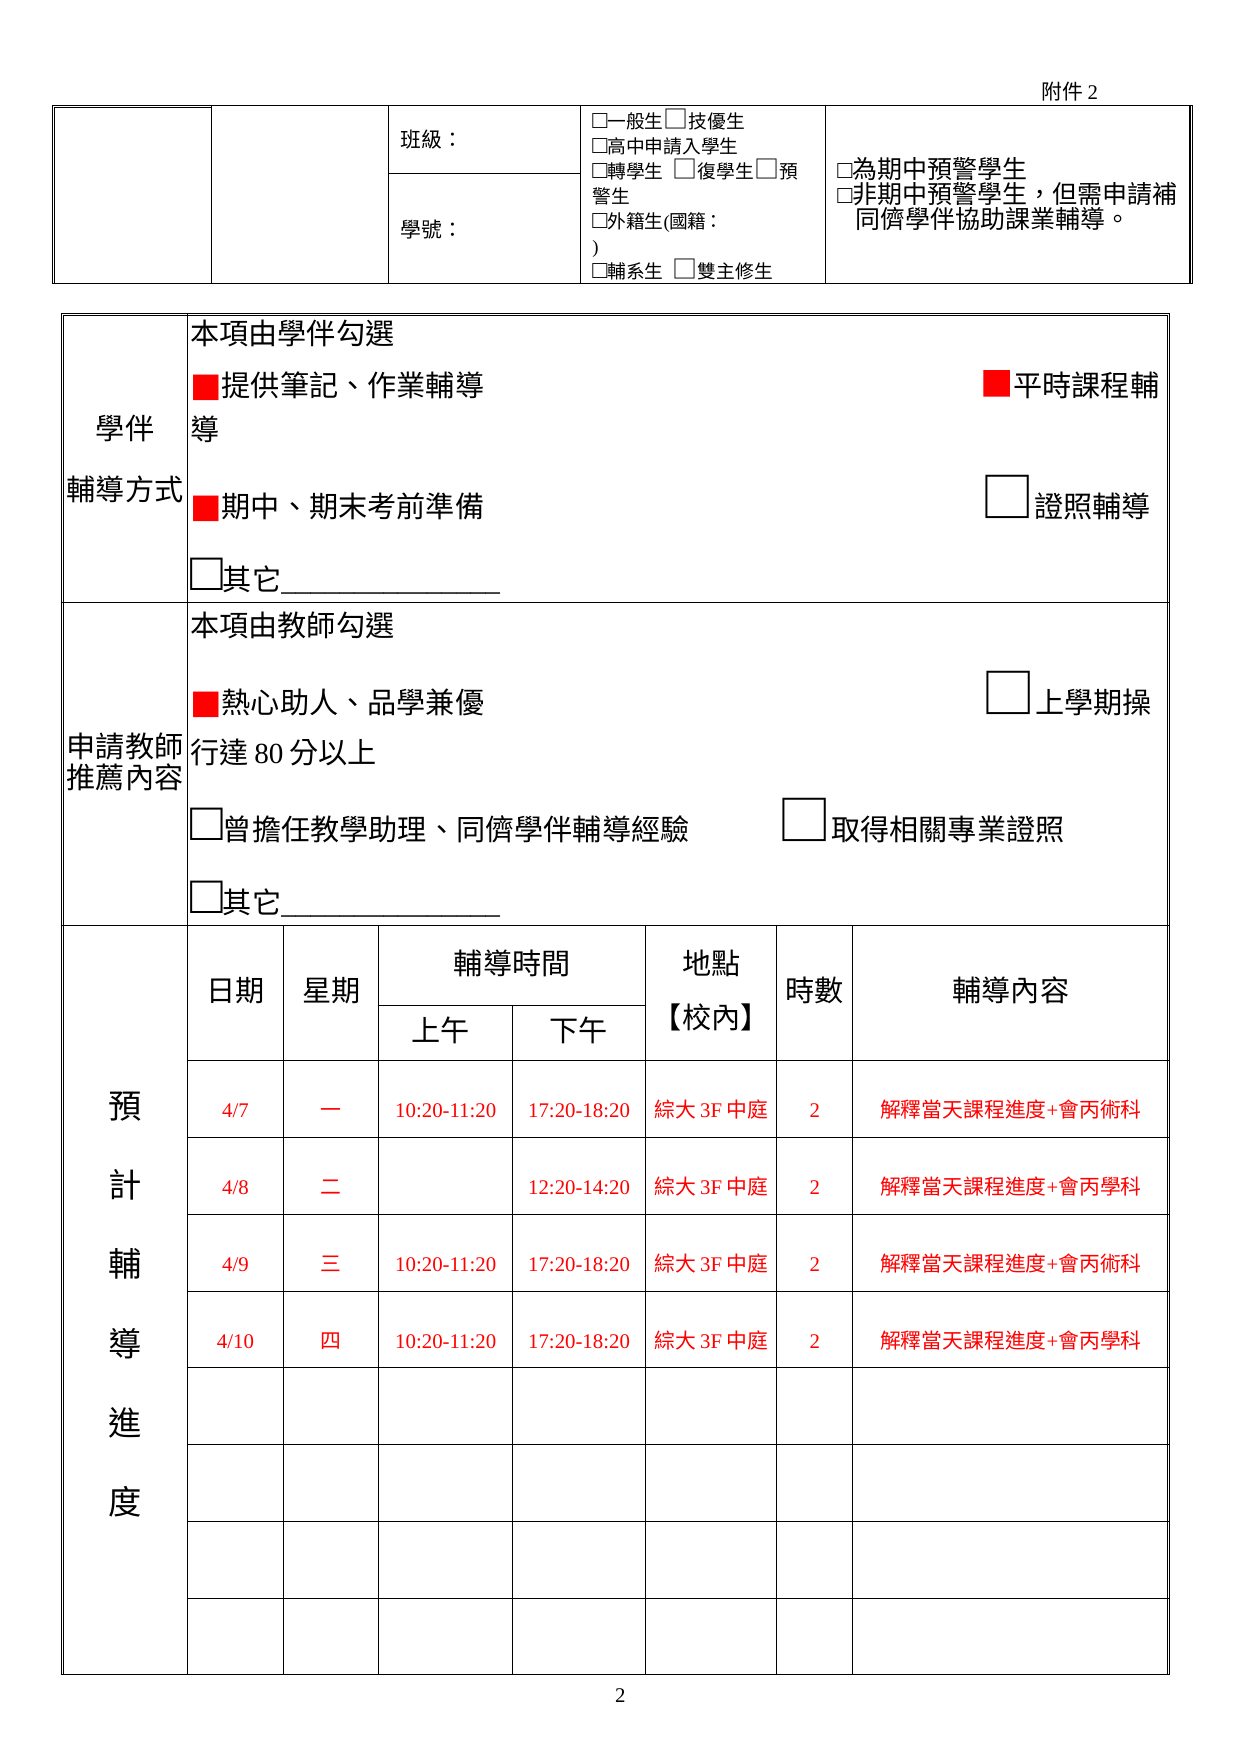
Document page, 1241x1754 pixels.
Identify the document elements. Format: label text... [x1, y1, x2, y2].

table_cell [379, 1368, 512, 1444]
table_cell [284, 1522, 378, 1598]
table_cell [212, 106, 388, 283]
table_cell [379, 1138, 512, 1214]
table_cell [513, 1368, 645, 1444]
table_cell [1170, 1005, 1185, 1060]
table_cell 解釋當天課程進度+會丙學科 [853, 1292, 1167, 1367]
table_cell 輔導時間 [379, 926, 645, 1005]
table_cell [1170, 1060, 1185, 1137]
table_cell [1170, 1521, 1185, 1598]
table_cell 地點 【校內】 [646, 926, 776, 1060]
table_cell 時數 [777, 926, 852, 1060]
table_header 本項由學伴勾選 ■提供筆記、作業輔導 ■平時課程輔導 ■期中、期末考前準備 □證照輔導 □其它_______________ [188, 316, 1167, 602]
table_cell [646, 1599, 776, 1674]
table_cell [55, 1444, 61, 1521]
table_cell 4/7 [188, 1061, 283, 1137]
table_cell [777, 1522, 852, 1598]
table_cell 4/8 [188, 1138, 283, 1214]
table_cell 解釋當天課程進度+會丙術科 [853, 1061, 1167, 1137]
table_cell [55, 108, 211, 283]
table_cell 2 [777, 1292, 852, 1367]
table_cell 10:20-11:20 [379, 1292, 512, 1367]
table_cell [55, 1521, 61, 1598]
table_cell [777, 1368, 852, 1444]
table_cell [646, 1522, 776, 1598]
table_cell 2 [777, 1138, 852, 1214]
table_cell 綜大3F中庭 [646, 1061, 776, 1137]
table_cell 二 [284, 1138, 378, 1214]
table_cell [513, 1445, 645, 1521]
table_cell 2 [777, 1061, 852, 1137]
table_cell [55, 1060, 61, 1137]
table_cell 三 [284, 1215, 378, 1291]
table_cell 17:20-18:20 [513, 1292, 645, 1367]
table_cell [853, 1522, 1167, 1598]
table_cell [188, 1445, 283, 1521]
table_cell 10:20-11:20 [379, 1215, 512, 1291]
table_cell 4/9 [188, 1215, 283, 1291]
table_cell [284, 1599, 378, 1674]
table_cell [55, 1291, 61, 1367]
table_cell [55, 1005, 61, 1060]
table_cell 綜大3F中庭 [646, 1215, 776, 1291]
table_cell [1170, 1598, 1185, 1674]
table_cell □為期中預警學生 □非期中預警學生，但需申請補同儕學伴協助課業輔導。 [826, 106, 1189, 283]
table_cell 班級： [389, 106, 580, 173]
table_cell [1170, 1444, 1185, 1521]
table_cell [1170, 602, 1185, 925]
table_cell 解釋當天課程進度+會丙學科 [853, 1138, 1167, 1214]
table_cell [284, 1368, 378, 1444]
table_cell [379, 1599, 512, 1674]
table_cell 上午 [379, 1006, 512, 1060]
table_cell [1170, 1214, 1185, 1291]
table_cell [853, 1368, 1167, 1444]
table_cell [55, 602, 61, 925]
table_cell [1170, 1367, 1185, 1444]
table_cell [55, 1367, 61, 1444]
table_cell 2 [777, 1215, 852, 1291]
table_header [1170, 313, 1185, 602]
table_cell 下午 [513, 1006, 645, 1060]
table_cell [379, 1522, 512, 1598]
table_cell 10:20-11:20 [379, 1061, 512, 1137]
table_cell 學號： [389, 174, 580, 283]
table_cell [853, 1445, 1167, 1521]
table_cell 預 計 輔 導 進 度 [64, 926, 187, 1674]
table_cell [513, 1599, 645, 1674]
table_cell [1170, 925, 1185, 1005]
table_cell [188, 1599, 283, 1674]
table_cell 4/10 [188, 1292, 283, 1367]
table_cell [55, 1137, 61, 1214]
table_cell 日期 [188, 926, 283, 1060]
table_cell 一 [284, 1061, 378, 1137]
table_cell [777, 1599, 852, 1674]
table_cell □一般生□技優生 □高中申請入學生 □轉學生 □復學生□預警生 □外籍生(國籍： ) □輔系生 □雙主修生 [581, 106, 825, 283]
table_cell 星期 [284, 926, 378, 1060]
table_cell 12:20-14:20 [513, 1138, 645, 1214]
table_cell [55, 1598, 61, 1674]
table_cell 17:20-18:20 [513, 1061, 645, 1137]
table_cell [1170, 1291, 1185, 1367]
table_cell 四 [284, 1292, 378, 1367]
table_cell [853, 1599, 1167, 1674]
table_cell 本項由教師勾選 ■熱心助人、品學兼優 □上學期操行達80分以上 □曾擔任教學助理、同儕學伴輔導經驗 □取得相關專業證照 □其它_______________ [188, 603, 1167, 925]
table_cell 17:20-18:20 [513, 1215, 645, 1291]
table_cell [55, 1214, 61, 1291]
table_cell [188, 1368, 283, 1444]
table_header 學伴 輔導方式 [64, 316, 187, 602]
table_cell 解釋當天課程進度+會丙術科 [853, 1215, 1167, 1291]
table_cell [646, 1445, 776, 1521]
table_cell [777, 1445, 852, 1521]
table_cell 輔導內容 [853, 926, 1167, 1060]
table_cell [55, 925, 61, 1005]
table_cell [284, 1445, 378, 1521]
table_cell [646, 1368, 776, 1444]
table_cell 申請教師推薦內容 [64, 603, 187, 925]
table_cell [379, 1445, 512, 1521]
table_cell 綜大3F中庭 [646, 1138, 776, 1214]
table_header [55, 313, 61, 602]
table_cell 綜大3F中庭 [646, 1292, 776, 1367]
table_cell [1170, 1137, 1185, 1214]
table_cell [188, 1522, 283, 1598]
table_cell [513, 1522, 645, 1598]
